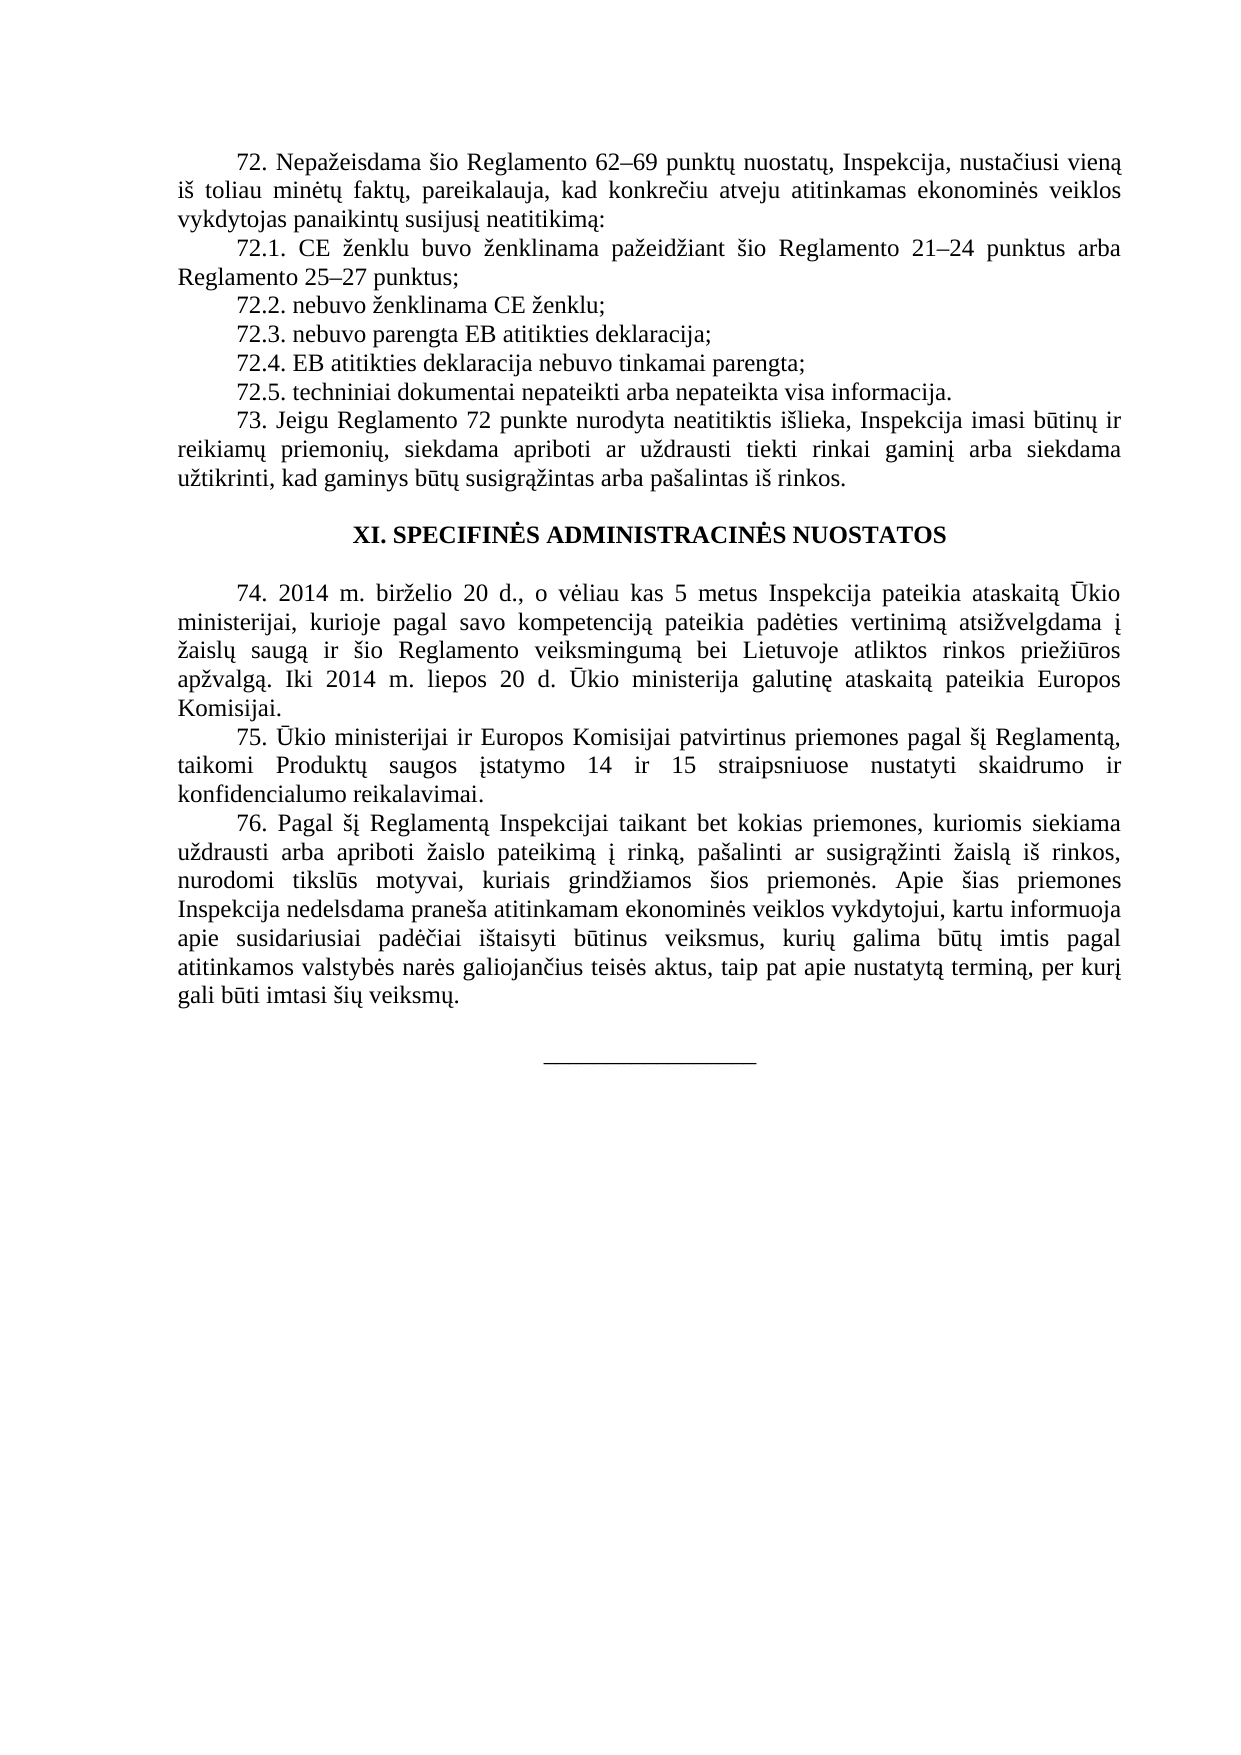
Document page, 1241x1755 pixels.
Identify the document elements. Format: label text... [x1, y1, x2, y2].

text 72. Nepažeisdama šio Reglamento 62–69 punktų nuostatų, Inspekcija, nustačiusi vieną iš toliau minėtų faktų, pareikalauja, kad konkrečiu atveju atitinkamas ekonominės veiklos vykdytojas panaikintų susijusį neatitikimą: [177, 147, 1122, 233]
text 72.3. nebuvo parengta EB atitikties deklaracija; [177, 319, 1122, 348]
text XI. SPECIFINĖS ADMINISTRACINĖS NUOSTATOS [177, 521, 1122, 549]
text 72.4. EB atitikties deklaracija nebuvo tinkamai parengta; [177, 348, 1122, 377]
text 73. Jeigu Reglamento 72 punkte nurodyta neatitiktis išlieka, Inspekcija imasi būtinų ir reikiamų priemonių, siekdama apriboti ar uždrausti tiekti rinkai gaminį arba siekdama užtikrinti, kad gaminys būtų susigrąžintas arba pašalintas iš rinkos. [177, 406, 1122, 492]
text 72.1. CE ženklu buvo ženklinama pažeidžiant šio Reglamento 21–24 punktus arba Reglamento 25–27 punktus; [177, 233, 1122, 291]
text 74. 2014 m. birželio 20 d., o vėliau kas 5 metus Inspekcija pateikia ataskaitą Ūkio ministerijai, kurioje pagal savo kompetenciją pateikia padėties vertinimą atsižvelgdama į žaislų saugą ir šio Reglamento veiksmingumą bei Lietuvoje atliktos rinkos priežiūros apžvalgą. Iki 2014 m. liepos 20 d. Ūkio ministerija galutinę ataskaitą pateikia Europos Komisijai. [177, 578, 1122, 722]
text _________________ [177, 1038, 1122, 1067]
text 76. Pagal šį Reglamentą Inspekcijai taikant bet kokias priemones, kuriomis siekiama uždrausti arba apriboti žaislo pateikimą į rinką, pašalinti ar susigrąžinti žaislą iš rinkos, nurodomi tikslūs motyvai, kuriais grindžiamos šios priemonės. Apie šias priemones Inspekcija nedelsdama praneša atitinkamam ekonominės veiklos vykdytojui, kartu informuoja apie susidariusiai padėčiai ištaisyti būtinus veiksmus, kurių galima būtų imtis pagal atitinkamos valstybės narės galiojančius teisės aktus, taip pat apie nustatytą terminą, per kurį gali būti imtasi šių veiksmų. [177, 808, 1122, 1009]
text 75. Ūkio ministerijai ir Europos Komisijai patvirtinus priemones pagal šį Reglamentą, taikomi Produktų saugos įstatymo 14 ir 15 straipsniuose nustatyti skaidrumo ir konfidencialumo reikalavimai. [177, 722, 1122, 808]
text 72.2. nebuvo ženklinama CE ženklu; [177, 291, 1122, 319]
text 72.5. techniniai dokumentai nepateikti arba nepateikta visa informacija. [177, 377, 1122, 406]
